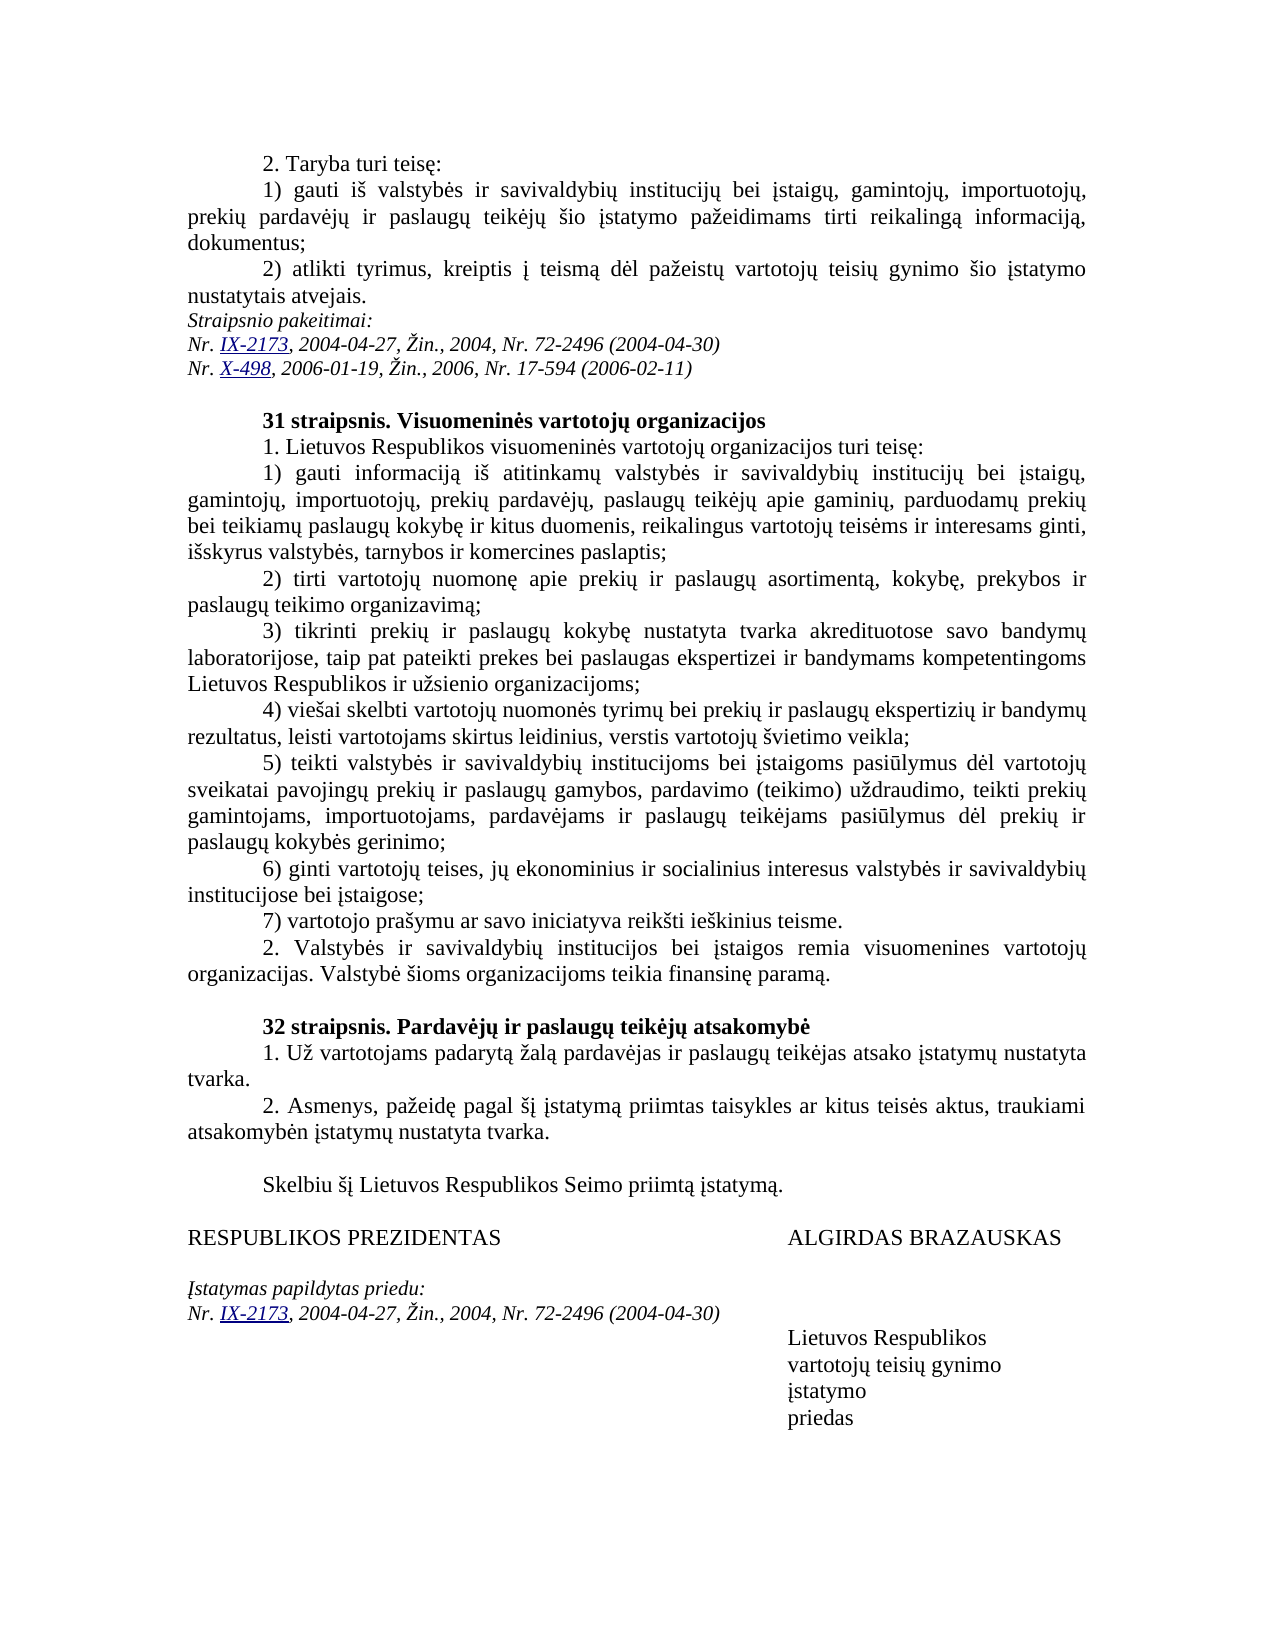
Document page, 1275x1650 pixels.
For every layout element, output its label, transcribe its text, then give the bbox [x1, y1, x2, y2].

text 6) ginti vartotojų teises, jų ekonominius ir socialinius interesus valstybės ir savivaldybių institucijose bei įstaigose; [187, 855, 1087, 907]
text Įstatymas papildytas priedu: [187, 1276, 1087, 1300]
text 1) gauti iš valstybės ir savivaldybių institucijų bei įstaigų, gamintojų, importuotojų, prekių pardavėjų ir paslaugų teikėjų šio įstatymo pažeidimams tirti reikalingą informaciją, dokumentus; [187, 176, 1087, 255]
text Nr. X-498, 2006-01-19, Žin., 2006, Nr. 17-594 (2006-02-11) [187, 356, 1087, 380]
text įstatymo [187, 1377, 1087, 1403]
text 1. Už vartotojams padarytą žalą pardavėjas ir paslaugų teikėjas atsako įstatymų nustatyta tvarka. [187, 1039, 1087, 1092]
text Straipsnio pakeitimai: [187, 308, 1087, 332]
text Nr. IX-2173, 2004-04-27, Žin., 2004, Nr. 72-2496 (2004-04-30) [187, 332, 1087, 356]
text 1. Lietuvos Respublikos visuomeninės vartotojų organizacijos turi teisę: [187, 433, 1087, 459]
text 2) tirti vartotojų nuomonę apie prekių ir paslaugų asortimentą, kokybę, prekybos ir paslaugų teikimo organizavimą; [187, 565, 1087, 617]
text 4) viešai skelbti vartotojų nuomonės tyrimų bei prekių ir paslaugų ekspertizių ir bandymų rezultatus, leisti vartotojams skirtus leidinius, verstis vartotojų švietimo veikla; [187, 697, 1087, 749]
text 3) tikrinti prekių ir paslaugų kokybę nustatyta tvarka akredituotose savo bandymų laboratorijose, taip pat pateikti prekes bei paslaugas ekspertizei ir bandymams kompetentingoms Lietuvos Respublikos ir užsienio organizacijoms; [187, 617, 1087, 697]
text 2. Asmenys, pažeidę pagal šį įstatymą priimtas taisykles ar kitus teisės aktus, traukiami atsakomybėn įstatymų nustatyta tvarka. [187, 1092, 1087, 1144]
text priedas [187, 1403, 1087, 1430]
text vartotojų teisių gynimo [187, 1351, 1087, 1377]
text 31 straipsnis. Visuomeninės vartotojų organizacijos [187, 407, 1087, 433]
text 2. Taryba turi teisę: [187, 150, 1087, 176]
text 5) teikti valstybės ir savivaldybių institucijoms bei įstaigoms pasiūlymus dėl vartotojų sveikatai pavojingų prekių ir paslaugų gamybos, pardavimo (teikimo) uždraudimo, teikti prekių gamintojams, importuotojams, pardavėjams ir paslaugų teikėjams pasiūlymus dėl prekių ir paslaugų kokybės gerinimo; [187, 749, 1087, 855]
text 7) vartotojo prašymu ar savo iniciatyva reikšti ieškinius teisme. [187, 907, 1087, 934]
text 2) atlikti tyrimus, kreiptis į teismą dėl pažeistų vartotojų teisių gynimo šio įstatymo nustatytais atvejais. [187, 255, 1087, 308]
text 32 straipsnis. Pardavėjų ir paslaugų teikėjų atsakomybė [187, 1013, 1087, 1039]
text Skelbiu šį Lietuvos Respublikos Seimo priimtą įstatymą. [187, 1171, 1087, 1197]
text Lietuvos Respublikos [187, 1324, 1087, 1351]
text 1) gauti informaciją iš atitinkamų valstybės ir savivaldybių institucijų bei įstaigų, gamintojų, importuotojų, prekių pardavėjų, paslaugų teikėjų apie gaminių, parduodamų prekių bei teikiamų paslaugų kokybę ir kitus duomenis, reikalingus vartotojų teisėms ir interesams ginti, išskyrus valstybės, tarnybos ir komercines paslaptis; [187, 459, 1087, 565]
text 2. Valstybės ir savivaldybių institucijos bei įstaigos remia visuomenines vartotojų organizacijas. Valstybė šioms organizacijoms teikia finansinę paramą. [187, 934, 1087, 986]
text Nr. IX-2173, 2004-04-27, Žin., 2004, Nr. 72-2496 (2004-04-30) [187, 1300, 1087, 1324]
text RESPUBLIKOS PREZIDENTAS ALGIRDAS BRAZAUSKAS [187, 1224, 1087, 1250]
